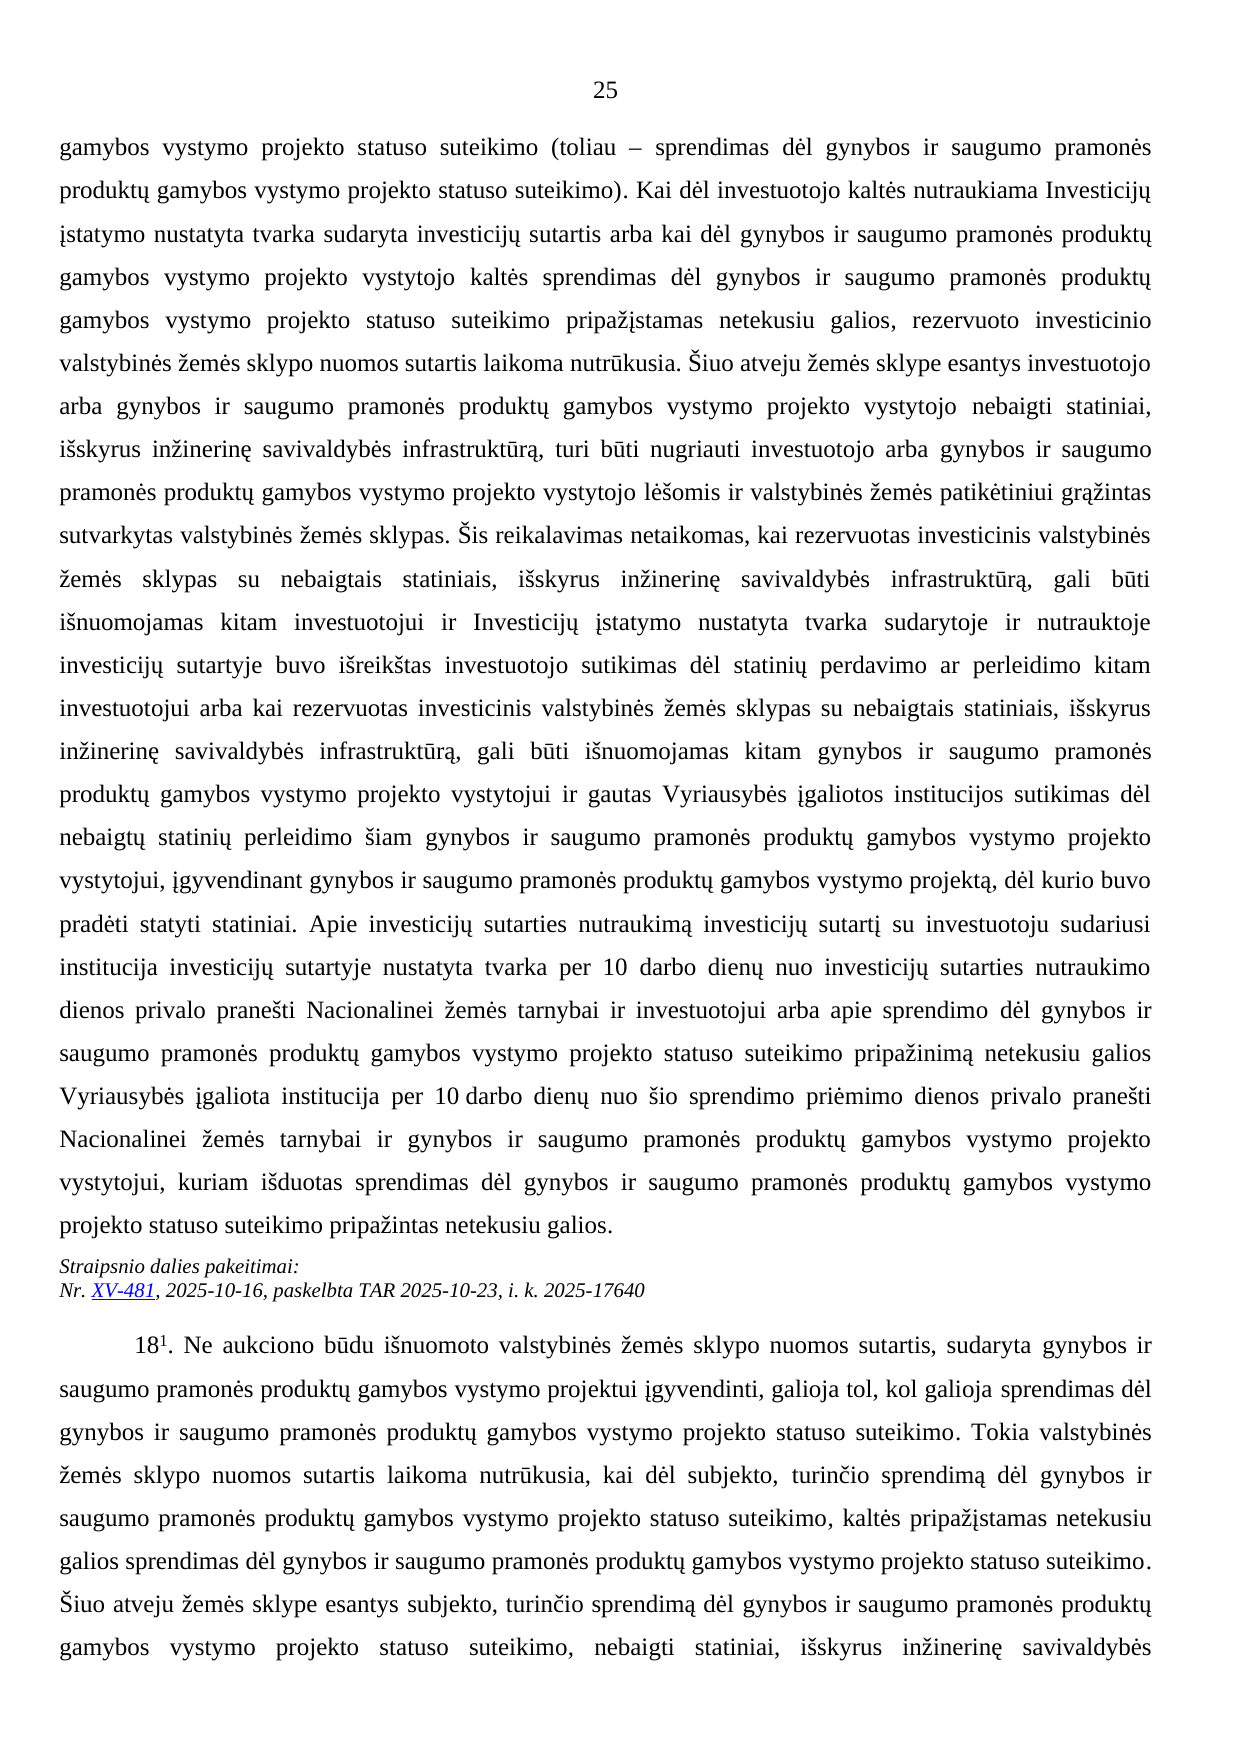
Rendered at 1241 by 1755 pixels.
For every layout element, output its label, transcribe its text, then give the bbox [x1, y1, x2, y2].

text gamybos vystymo projekto statuso suteikimo (toliau – sprendimas dėl gynybos ir saugumo pramonės produktų gamybos vystymo projekto statuso suteikimo). Kai dėl investuotojo kaltės nutraukiama Investicijų įstatymo nustatyta tvarka sudaryta investicijų sutartis arba kai dėl gynybos ir saugumo pramonės produktų gamybos vystymo projekto vystytojo kaltės sprendimas dėl gynybos ir saugumo pramonės produktų gamybos vystymo projekto statuso suteikimo pripažįstamas netekusiu galios, rezervuoto investicinio valstybinės žemės sklypo nuomos sutartis laikoma nutrūkusia. Šiuo atveju žemės sklype esantys investuotojo arba gynybos ir saugumo pramonės produktų gamybos vystymo projekto vystytojo nebaigti statiniai, išskyrus inžinerinę savivaldybės infrastruktūrą, turi būti nugriauti investuotojo arba gynybos ir saugumo pramonės produktų gamybos vystymo projekto vystytojo lėšomis ir valstybinės žemės patikėtiniui grąžintas sutvarkytas valstybinės žemės sklypas. Šis reikalavimas netaikomas, kai rezervuotas investicinis valstybinės žemės sklypas su nebaigtais statiniais, išskyrus inžinerinę savivaldybės infrastruktūrą, gali būti išnuomojamas kitam investuotojui ir Investicijų įstatymo nustatyta tvarka sudarytoje ir nutrauktoje investicijų sutartyje buvo išreikštas investuotojo sutikimas dėl statinių perdavimo ar perleidimo kitam investuotojui arba kai rezervuotas investicinis valstybinės žemės sklypas su nebaigtais statiniais, išskyrus inžinerinę savivaldybės infrastruktūrą, gali būti išnuomojamas kitam gynybos ir saugumo pramonės produktų gamybos vystymo projekto vystytojui ir gautas Vyriausybės įgaliotos institucijos sutikimas dėl nebaigtų statinių perleidimo šiam gynybos ir saugumo pramonės produktų gamybos vystymo projekto vystytojui, įgyvendinant gynybos ir saugumo pramonės produktų gamybos vystymo projektą, dėl kurio buvo pradėti statyti statiniai. Apie investicijų sutarties nutraukimą investicijų sutartį su investuotoju sudariusi institucija investicijų sutartyje nustatyta tvarka per 10 darbo dienų nuo investicijų sutarties nutraukimo dienos privalo pranešti Nacionalinei žemės tarnybai ir investuotojui arba apie sprendimo dėl gynybos ir saugumo pramonės produktų gamybos vystymo projekto statuso suteikimo pripažinimą netekusiu galios Vyriausybės įgaliota institucija per 10 darbo dienų nuo šio sprendimo priėmimo dienos privalo pranešti Nacionalinei žemės tarnybai ir gynybos ir saugumo pramonės produktų gamybos vystymo projekto vystytojui, kuriam išduotas sprendimas dėl gynybos ir saugumo pramonės produktų gamybos vystymo projekto statuso suteikimo pripažintas netekusiu galios. [59, 132, 1152, 1239]
text 181. Ne aukciono būdu išnuomoto valstybinės žemės sklypo nuomos sutartis, sudaryta gynybos ir saugumo pramonės produktų gamybos vystymo projektui įgyvendinti, galioja tol, kol galioja sprendimas dėl gynybos ir saugumo pramonės produktų gamybos vystymo projekto statuso suteikimo. Tokia valstybinės žemės sklypo nuomos sutartis laikoma nutrūkusia, kai dėl subjekto, turinčio sprendimą dėl gynybos ir saugumo pramonės produktų gamybos vystymo projekto statuso suteikimo, kaltės pripažįstamas netekusiu galios sprendimas dėl gynybos ir saugumo pramonės produktų gamybos vystymo projekto statuso suteikimo. Šiuo atveju žemės sklype esantys subjekto, turinčio sprendimą dėl gynybos ir saugumo pramonės produktų gamybos vystymo projekto statuso suteikimo, nebaigti statiniai, išskyrus inžinerinę savivaldybės [59, 1331, 1152, 1661]
text Straipsnio dalies pakeitimai: [59, 1254, 1152, 1278]
text Nr. XV-481, 2025-10-16, paskelbta TAR 2025-10-23, i. k. 2025-17640 [59, 1278, 1152, 1302]
